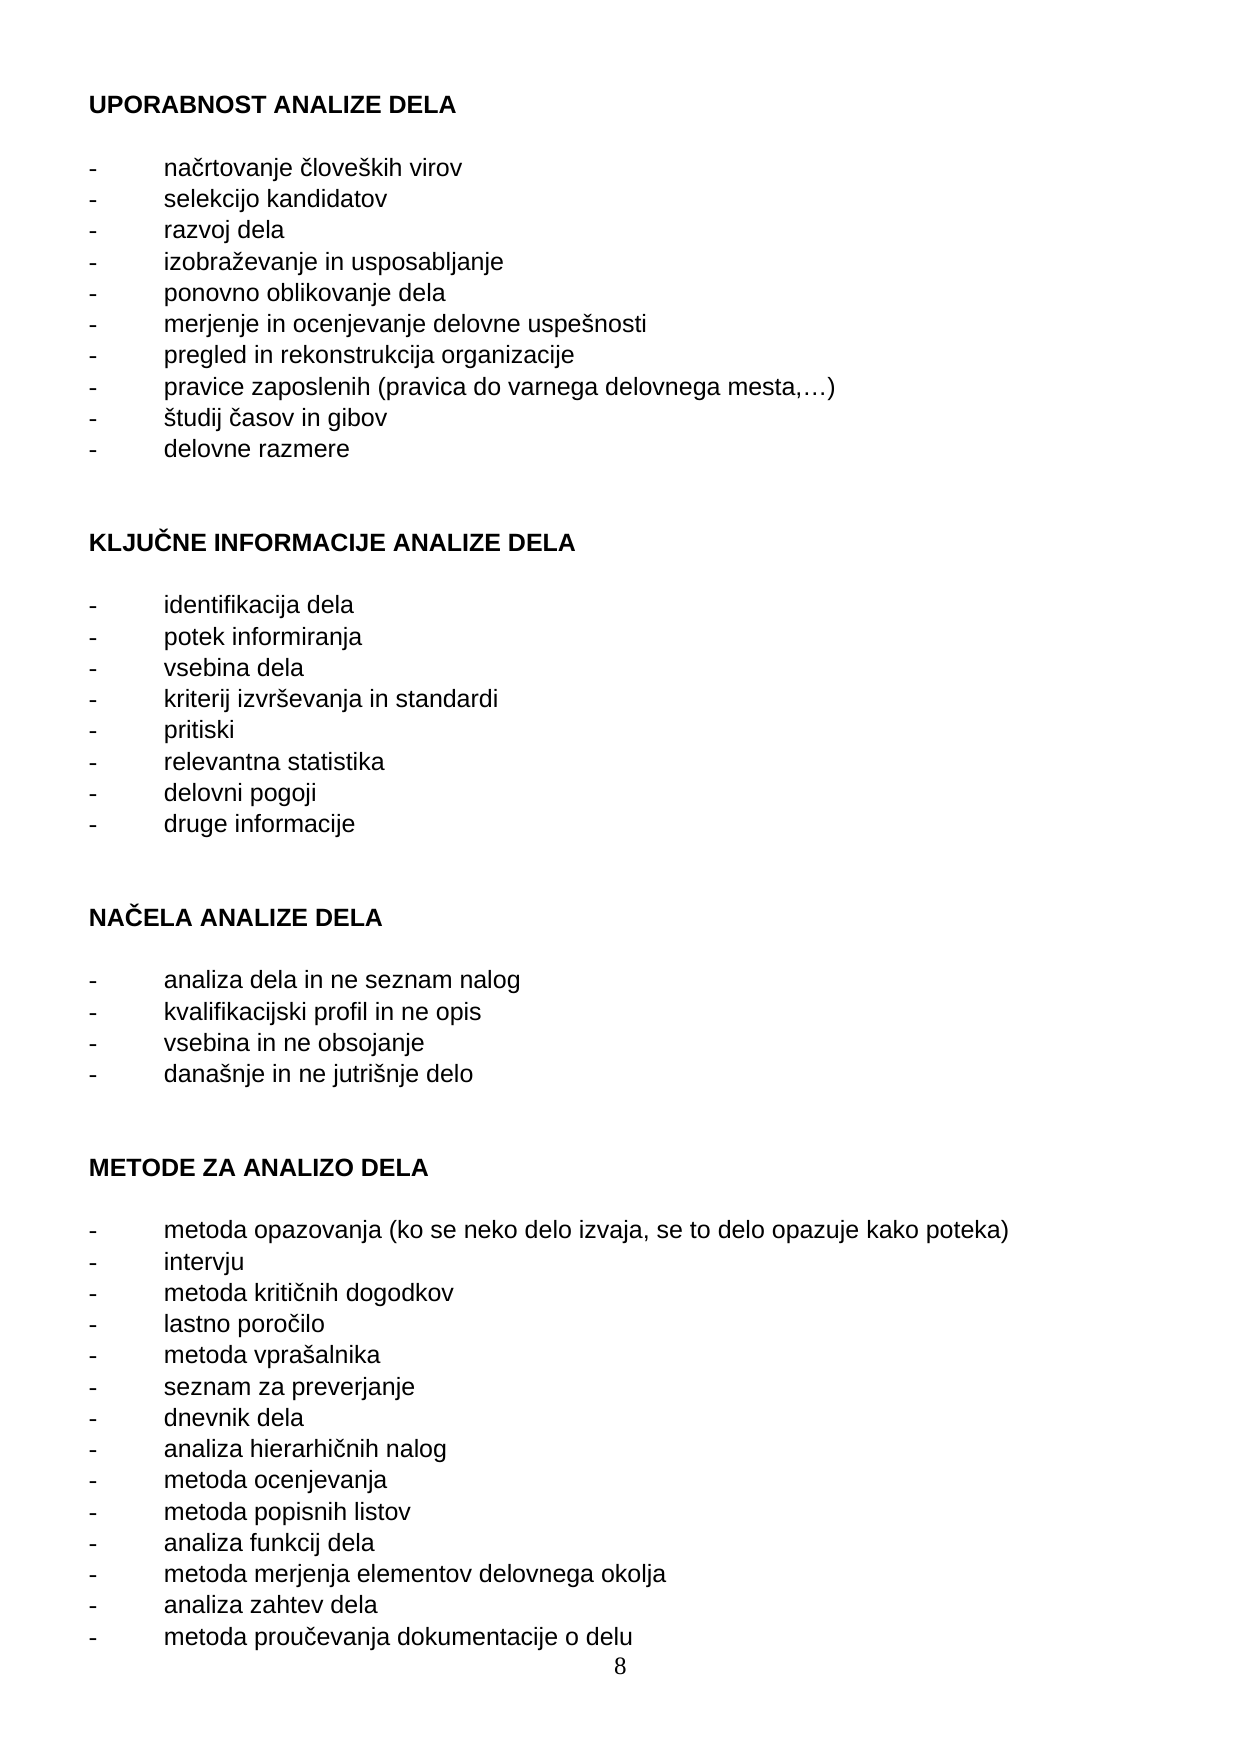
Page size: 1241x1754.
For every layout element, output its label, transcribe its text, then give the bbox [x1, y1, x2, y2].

list pritiski [89, 714, 1152, 745]
list metoda proučevanja dokumentacije o delu [89, 1620, 1152, 1651]
list metoda popisnih listov [89, 1495, 1152, 1526]
list pregled in rekonstrukcija organizacije [89, 339, 1152, 370]
list relevantna statistika [89, 745, 1152, 776]
list analiza hierarhičnih nalog [89, 1432, 1152, 1464]
list pravice zaposlenih (pravica do varnega delovnega mesta,…) [89, 370, 1152, 401]
list izobraževanje in usposabljanje [89, 245, 1152, 276]
list načrtovanje človeških virov [89, 151, 1152, 182]
list analiza dela in ne seznam nalog [89, 964, 1152, 995]
text METODE ZA ANALIZO DELA [89, 1151, 1152, 1182]
list metoda kritičnih dogodkov [89, 1276, 1152, 1307]
list merjenje in ocenjevanje delovne uspešnosti [89, 307, 1152, 339]
list identifikacija dela [89, 589, 1152, 620]
list študij časov in gibov [89, 401, 1152, 432]
list analiza funkcij dela [89, 1526, 1152, 1557]
list seznam za preverjanje [89, 1370, 1152, 1401]
text UPORABNOST ANALIZE DELA [89, 89, 1152, 120]
list metoda merjenja elementov delovnega okolja [89, 1557, 1152, 1589]
list kvalifikacijski profil in ne opis [89, 995, 1152, 1026]
list delovni pogoji [89, 776, 1152, 807]
list potek informiranja [89, 620, 1152, 651]
list dnevnik dela [89, 1401, 1152, 1432]
list selekcijo kandidatov [89, 182, 1152, 214]
list metoda opazovanja (ko se neko delo izvaja, se to delo opazuje kako poteka) [89, 1214, 1152, 1245]
list druge informacije [89, 807, 1152, 839]
list metoda vprašalnika [89, 1339, 1152, 1370]
list razvoj dela [89, 214, 1152, 245]
list kriterij izvrševanja in standardi [89, 682, 1152, 714]
list lastno poročilo [89, 1307, 1152, 1339]
list delovne razmere [89, 432, 1152, 464]
list ponovno oblikovanje dela [89, 276, 1152, 307]
list vsebina in ne obsojanje [89, 1026, 1152, 1057]
list današnje in ne jutrišnje delo [89, 1057, 1152, 1089]
text KLJUČNE INFORMACIJE ANALIZE DELA [89, 526, 1152, 557]
list intervju [89, 1245, 1152, 1276]
list vsebina dela [89, 651, 1152, 682]
list analiza zahtev dela [89, 1589, 1152, 1620]
text NAČELA ANALIZE DELA [89, 901, 1152, 932]
list metoda ocenjevanja [89, 1464, 1152, 1495]
